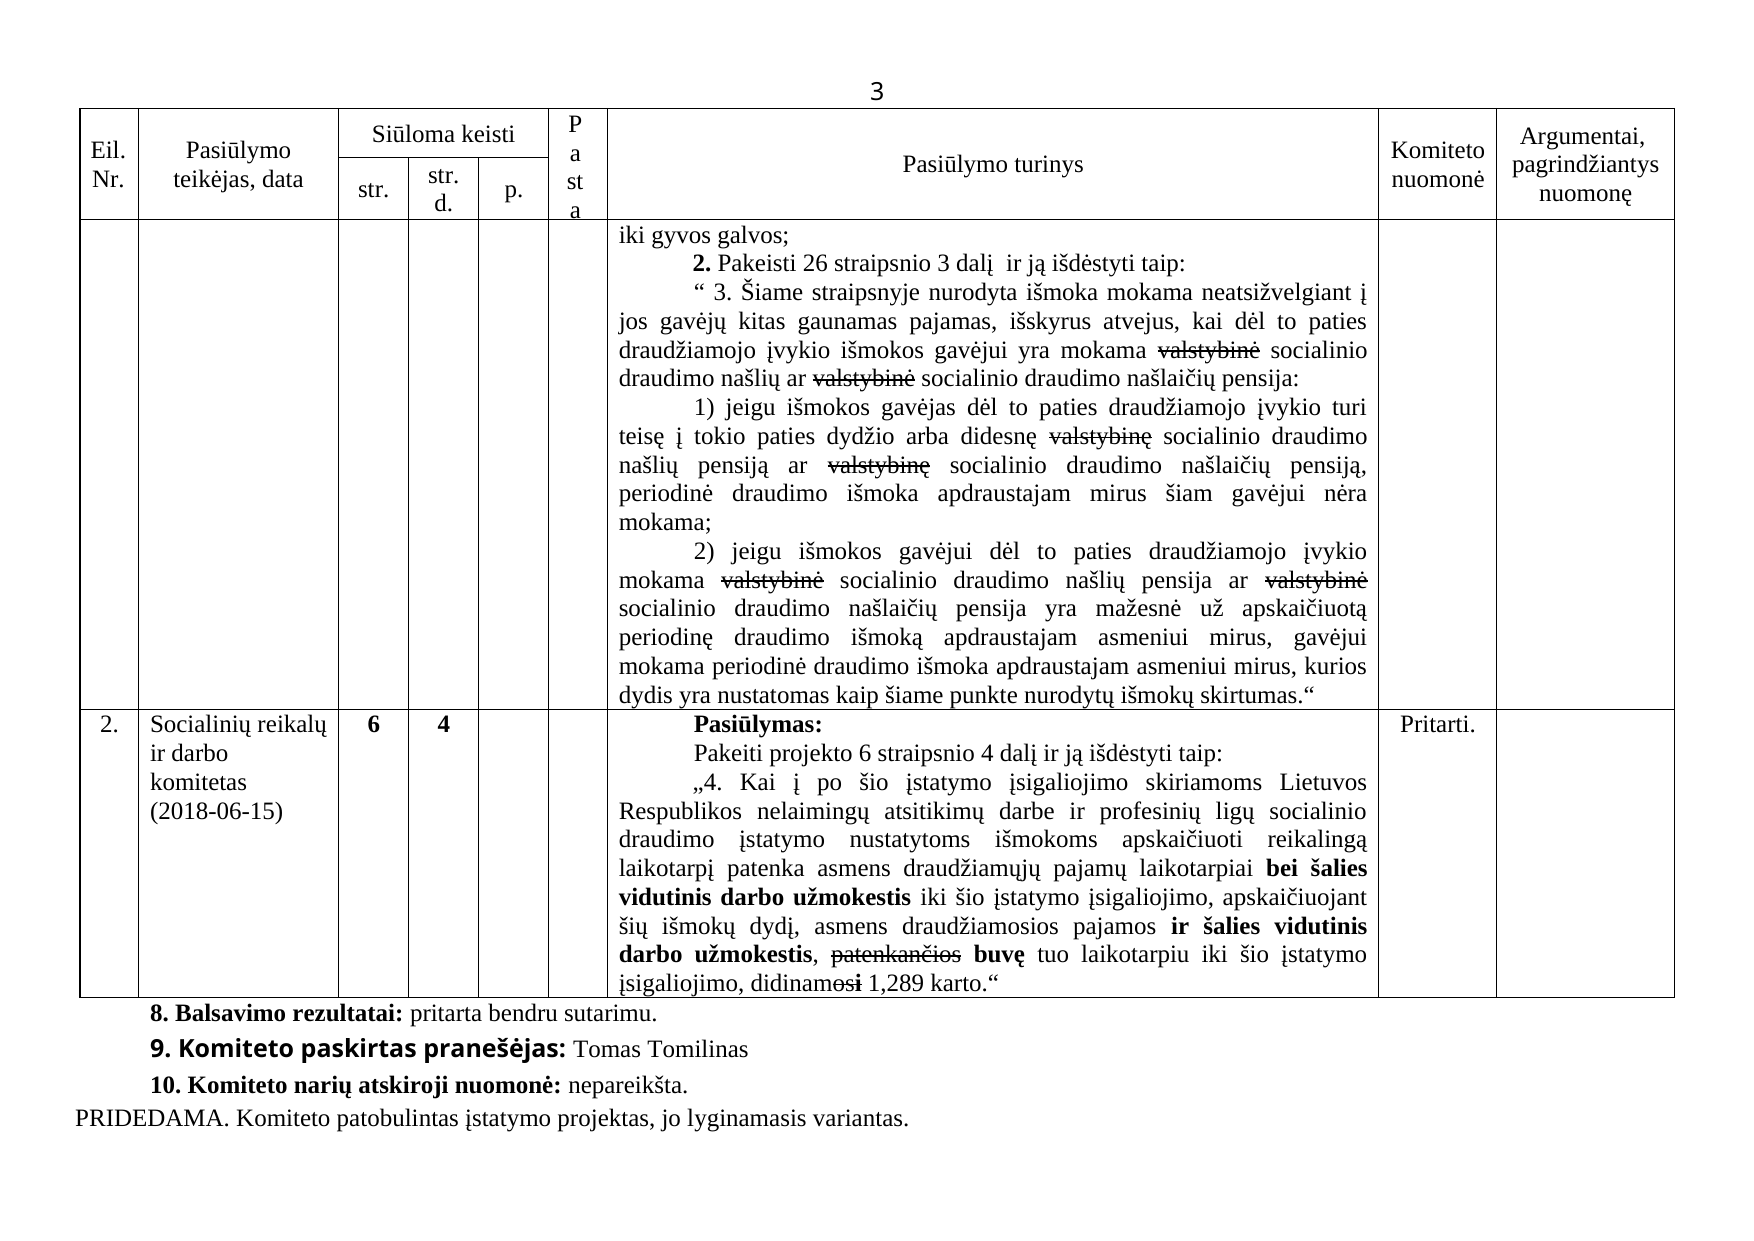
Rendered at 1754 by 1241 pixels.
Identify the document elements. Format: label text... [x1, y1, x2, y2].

table_cell str. d. [409, 158, 478, 219]
table_header Pastabos [549, 109, 607, 219]
table_cell Pritarti. [1379, 710, 1496, 997]
table_cell [1497, 220, 1674, 708]
table_cell str. [339, 158, 408, 219]
text PRIDEDAMA. Komiteto patobulintas įstatymo projektas, jo lyginamasis variantas. [75, 1103, 1679, 1132]
table_cell [409, 220, 478, 708]
table_cell [479, 710, 548, 997]
table_cell p. [479, 158, 548, 219]
table_cell [479, 220, 548, 708]
text 9. Komiteto paskirtas pranešėjas: Tomas Tomilinas [150, 1031, 1679, 1065]
table_cell 2. [81, 710, 138, 997]
table_header Pasiūlymo teikėjas, data [139, 109, 338, 219]
table_cell 6 [339, 710, 408, 997]
table_cell [549, 220, 607, 708]
table_header Siūloma keisti [339, 109, 548, 157]
text 8. Balsavimo rezultatai: pritarta bendru sutarimu. [75, 998, 1679, 1027]
table_cell [81, 220, 138, 708]
table_header Komiteto nuomonė [1379, 109, 1496, 219]
table_header Eil. Nr. [81, 109, 138, 219]
table_cell Socialinių reikalų ir darbo komitetas (2018-06-15) [139, 710, 338, 997]
table_cell 4 [409, 710, 478, 997]
table_cell [1379, 220, 1496, 708]
table_header Pasiūlymo turinys [608, 109, 1378, 219]
table_cell Pasiūlymas: Pakeiti projekto 6 straipsnio 4 dalį ir ją išdėstyti taip: „4. Kai į po šio įstatymo įsigaliojimo skiriamoms Lietuvos Respublikos nelaimingų atsitikimų darbe ir profesinių ligų socialinio draudimo įstatymo nustatytoms išmokoms apskaičiuoti reikalingą laikotarpį patenka asmens draudžiamųjų pajamų laikotarpiai bei šalies vidutinis darbo užmokestis iki šio įstatymo įsigaliojimo, apskaičiuojant šių išmokų dydį, asmens draudžiamosios pajamos ir šalies vidutinis darbo užmokestis, patenkančios buvę tuo laikotarpiu iki šio įstatymo įsigaliojimo, didinamosi 1,289 karto.“ [608, 710, 1378, 997]
table_cell [339, 220, 408, 708]
table_cell [139, 220, 338, 708]
table_cell [549, 710, 607, 997]
text 10. Komiteto narių atskiroji nuomonė: nepareikšta. [75, 1070, 1679, 1099]
table_header Argumentai, pagrindžiantys nuomonę [1497, 109, 1674, 219]
table_cell [1497, 710, 1674, 997]
table_cell iki gyvos galvos; 2. Pakeisti 26 straipsnio 3 dalį ir ją išdėstyti taip: “ 3. Šiame straipsnyje nurodyta išmoka mokama neatsižvelgiant į jos gavėjų kitas gaunamas pajamas, išskyrus atvejus, kai dėl to paties draudžiamojo įvykio išmokos gavėjui yra mokama valstybinė socialinio draudimo našlių ar valstybinė socialinio draudimo našlaičių pensija: 1) jeigu išmokos gavėjas dėl to paties draudžiamojo įvykio turi teisę į tokio paties dydžio arba didesnę valstybinę socialinio draudimo našlių pensiją ar valstybinę socialinio draudimo našlaičių pensiją, periodinė draudimo išmoka apdraustajam mirus šiam gavėjui nėra mokama; 2) jeigu išmokos gavėjui dėl to paties draudžiamojo įvykio mokama valstybinė socialinio draudimo našlių pensija ar valstybinė socialinio draudimo našlaičių pensija yra mažesnė už apskaičiuotą periodinę draudimo išmoką apdraustajam asmeniui mirus, gavėjui mokama periodinė draudimo išmoka apdraustajam asmeniui mirus, kurios dydis yra nustatomas kaip šiame punkte nurodytų išmokų skirtumas.“ [608, 220, 1378, 708]
